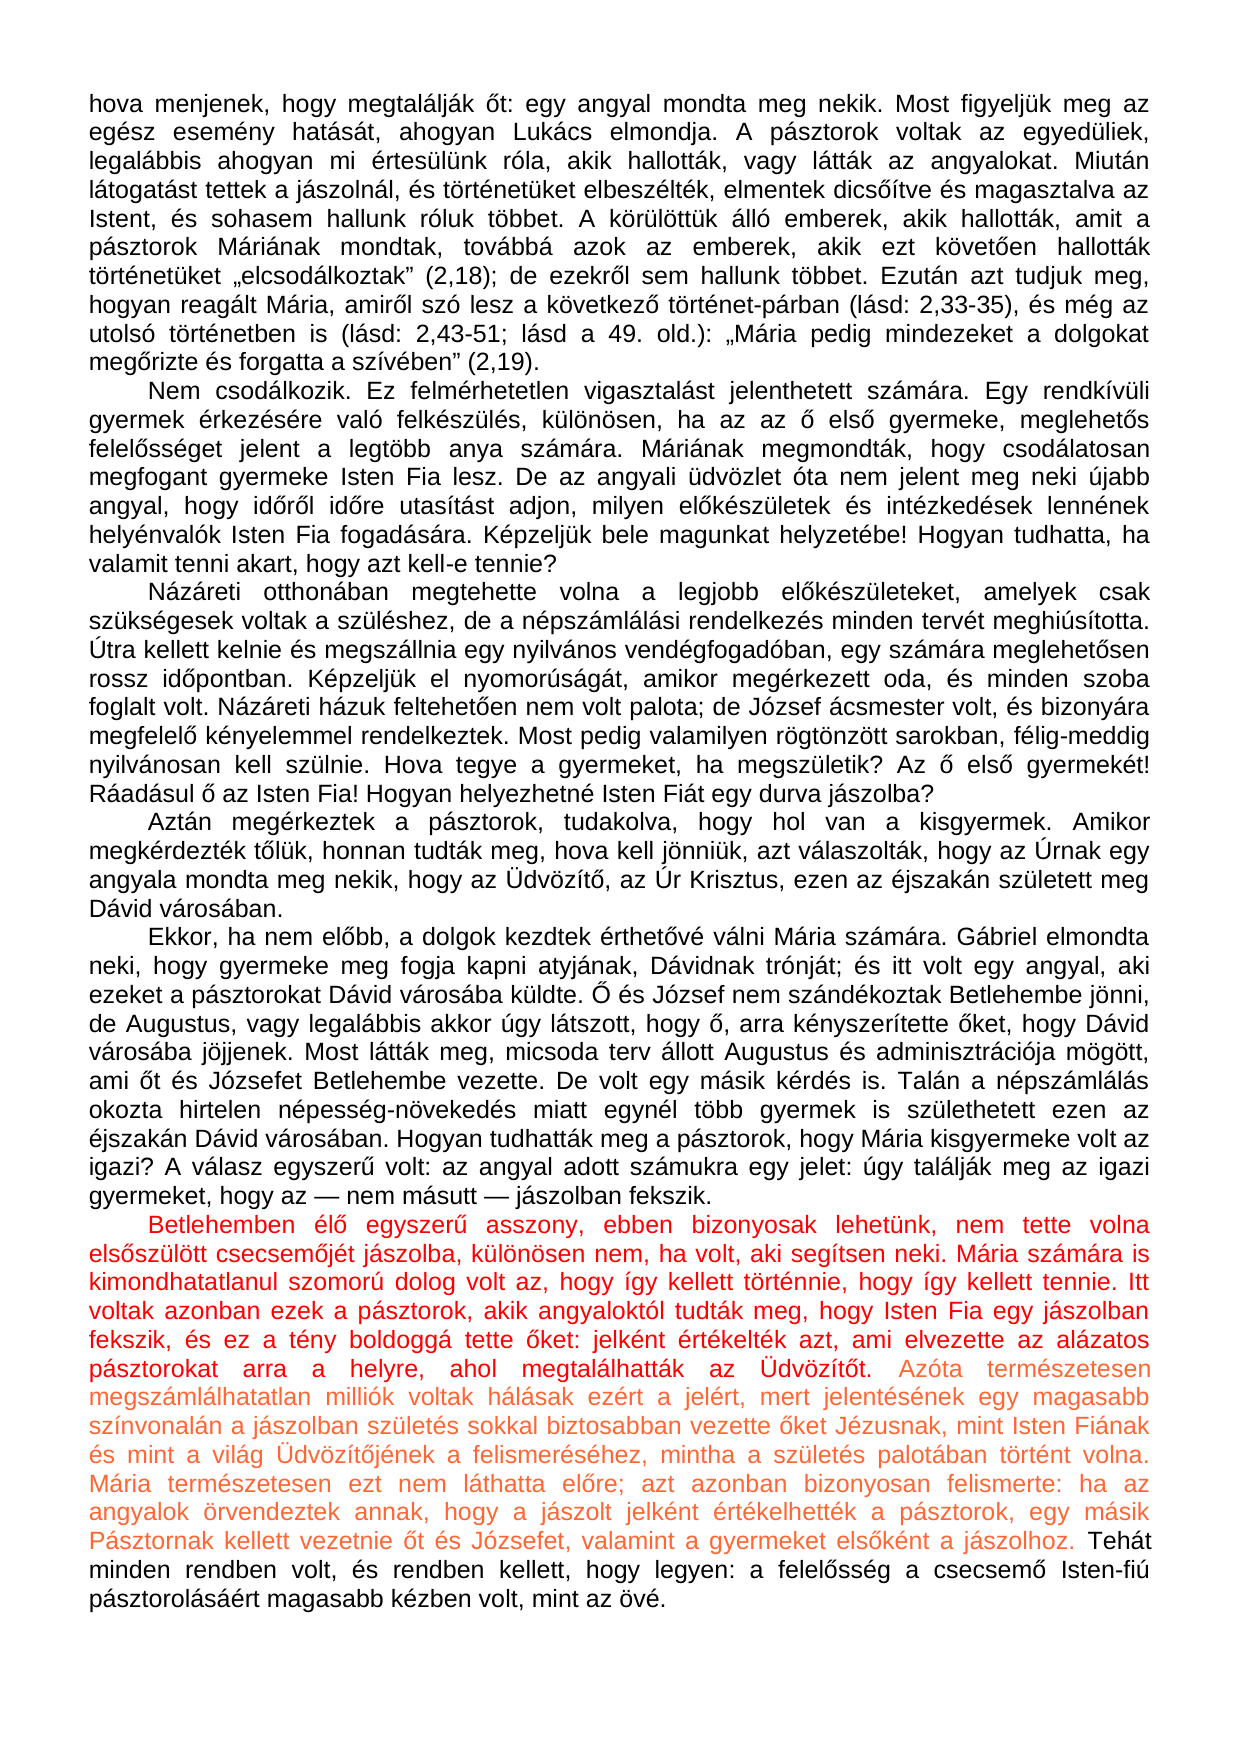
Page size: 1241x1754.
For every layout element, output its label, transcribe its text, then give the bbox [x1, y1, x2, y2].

text Nem csodálkozik. Ez felmérhetetlen vigasztalást jelenthetett számára. Egy rendkívüli gyermek érkezésére való felkészülés, különösen, ha az az ő első gyermeke, meglehetős felelősséget jelent a legtöbb anya számára. Máriának megmondták, hogy csodálatosan megfogant gyermeke Isten Fia lesz. De az angyali üdvözlet óta nem jelent meg neki újabb angyal, hogy időről időre utasítást adjon, milyen előkészületek és intézkedések lennének helyénvalók Isten Fia fogadására. Képzeljük bele magunkat helyzetébe! Hogyan tudhatta, ha valamit tenni akart, hogy azt kell‑e tennie? [88, 376, 1152, 577]
text Betlehemben élő egyszerű asszony, ebben bizonyosak lehetünk, nem tette volna elsőszülött csecsemőjét jászolba, különösen nem, ha volt, aki segítsen neki. Mária számára is kimondhatatlanul szomorú dolog volt az, hogy így kellett történnie, hogy így kellett tennie. Itt voltak azonban ezek a pásztorok, akik angyaloktól tudták meg, hogy Isten Fia egy jászolban fekszik, és ez a tény boldoggá tette őket: jelként értékelték azt, ami elvezette az alázatos pásztorokat arra a helyre, ahol megtalálhatták az Üdvözítőt. Azóta természetesen megszámlálhatatlan milliók voltak hálásak ezért a jelért, mert jelentésének egy magasabb színvonalán a jászolban születés sokkal biztosabban vezette őket Jézusnak, mint Isten Fiának és mint a világ Üdvözítőjének a felismeréséhez, mintha a születés palotában történt volna. Mária természetesen ezt nem láthatta előre; azt azonban bizonyosan felismerte: ha az angyalok örvendeztek annak, hogy a jászolt jelként értékelhették a pásztorok, egy másik Pásztornak kellett vezetnie őt és Józsefet, valamint a gyermeket elsőként a jászolhoz. Tehát minden rendben volt, és rendben kellett, hogy legyen: a felelősség a csecsemő Isten-fiú pásztorolásáért magasabb kézben volt, mint az övé. [88, 1210, 1152, 1612]
text Aztán megérkeztek a pásztorok, tudakolva, hogy hol van a kisgyermek. Amikor megkérdezték tőlük, honnan tudták meg, hova kell jönniük, azt válaszolták, hogy az Úrnak egy angyala mondta meg nekik, hogy az Üdvözítő, az Úr Krisztus, ezen az éjszakán született meg Dávid városában. [88, 807, 1152, 922]
text Ekkor, ha nem előbb, a dolgok kezdtek érthetővé válni Mária számára. Gábriel elmondta neki, hogy gyermeke meg fogja kapni atyjának, Dávidnak trónját; és itt volt egy angyal, aki ezeket a pásztorokat Dávid városába küldte. Ő és József nem szándékoztak Betlehembe jönni, de Augustus, vagy legalábbis akkor úgy látszott, hogy ő, arra kényszerítette őket, hogy Dávid városába jöjjenek. Most látták meg, micsoda terv állott Augustus és adminisztrációja mögött, ami őt és Józsefet Betlehembe vezette. De volt egy másik kérdés is. Talán a népszámlálás okozta hirtelen népesség-növekedés miatt egynél több gyermek is születhetett ezen az éjszakán Dávid városában. Hogyan tudhatták meg a pásztorok, hogy Mária kisgyermeke volt az igazi? A válasz egyszerű volt: az angyal adott számukra egy jelet: úgy találják meg az igazi gyermeket, hogy az — nem másutt — jászolban fekszik. [88, 922, 1152, 1210]
text Názáreti otthonában megtehette volna a legjobb előkészületeket, amelyek csak szükségesek voltak a szüléshez, de a népszámlálási rendelkezés minden tervét meghiúsította. Útra kellett kelnie és megszállnia egy nyilvános vendégfogadóban, egy számára meglehetősen rossz időpontban. Képzeljük el nyomorúságát, amikor megérkezett oda, és minden szoba foglalt volt. Názáreti házuk feltehetően nem volt palota; de József ácsmester volt, és bizonyára megfelelő kényelemmel rendelkeztek. Most pedig valamilyen rögtönzött sarokban, félig-meddig nyilvánosan kell szülnie. Hova tegye a gyermeket, ha megszületik? Az ő első gyermekét! Ráadásul ő az Isten Fia! Hogyan helyezhetné Isten Fiát egy durva jászolba? [88, 577, 1152, 807]
text hova menjenek, hogy megtalálják őt: egy angyal mondta meg nekik. Most figyeljük meg az egész esemény hatását, ahogyan Lukács elmondja. A pásztorok voltak az egyedüliek, legalábbis ahogyan mi értesülünk róla, akik hallották, vagy látták az angyalokat. Miután látogatást tettek a jászolnál, és történetüket elbeszélték, elmentek dicsőítve és magasztalva az Istent, és sohasem hallunk róluk többet. A körülöttük álló emberek, akik hallották, amit a pásztorok Máriának mondtak, továbbá azok az emberek, akik ezt követően hallották történetüket „elcsodálkoztak” (2,18); de ezekről sem hallunk többet. Ezután azt tudjuk meg, hogyan reagált Mária, amiről szó lesz a következő történet-párban (lásd: 2,33-35), és még az utolsó történetben is (lásd: 2,43-51; lásd a 49. old.): „Mária pedig mindezeket a dolgokat megőrizte és forgatta a szívében” (2,19). [88, 88, 1152, 376]
